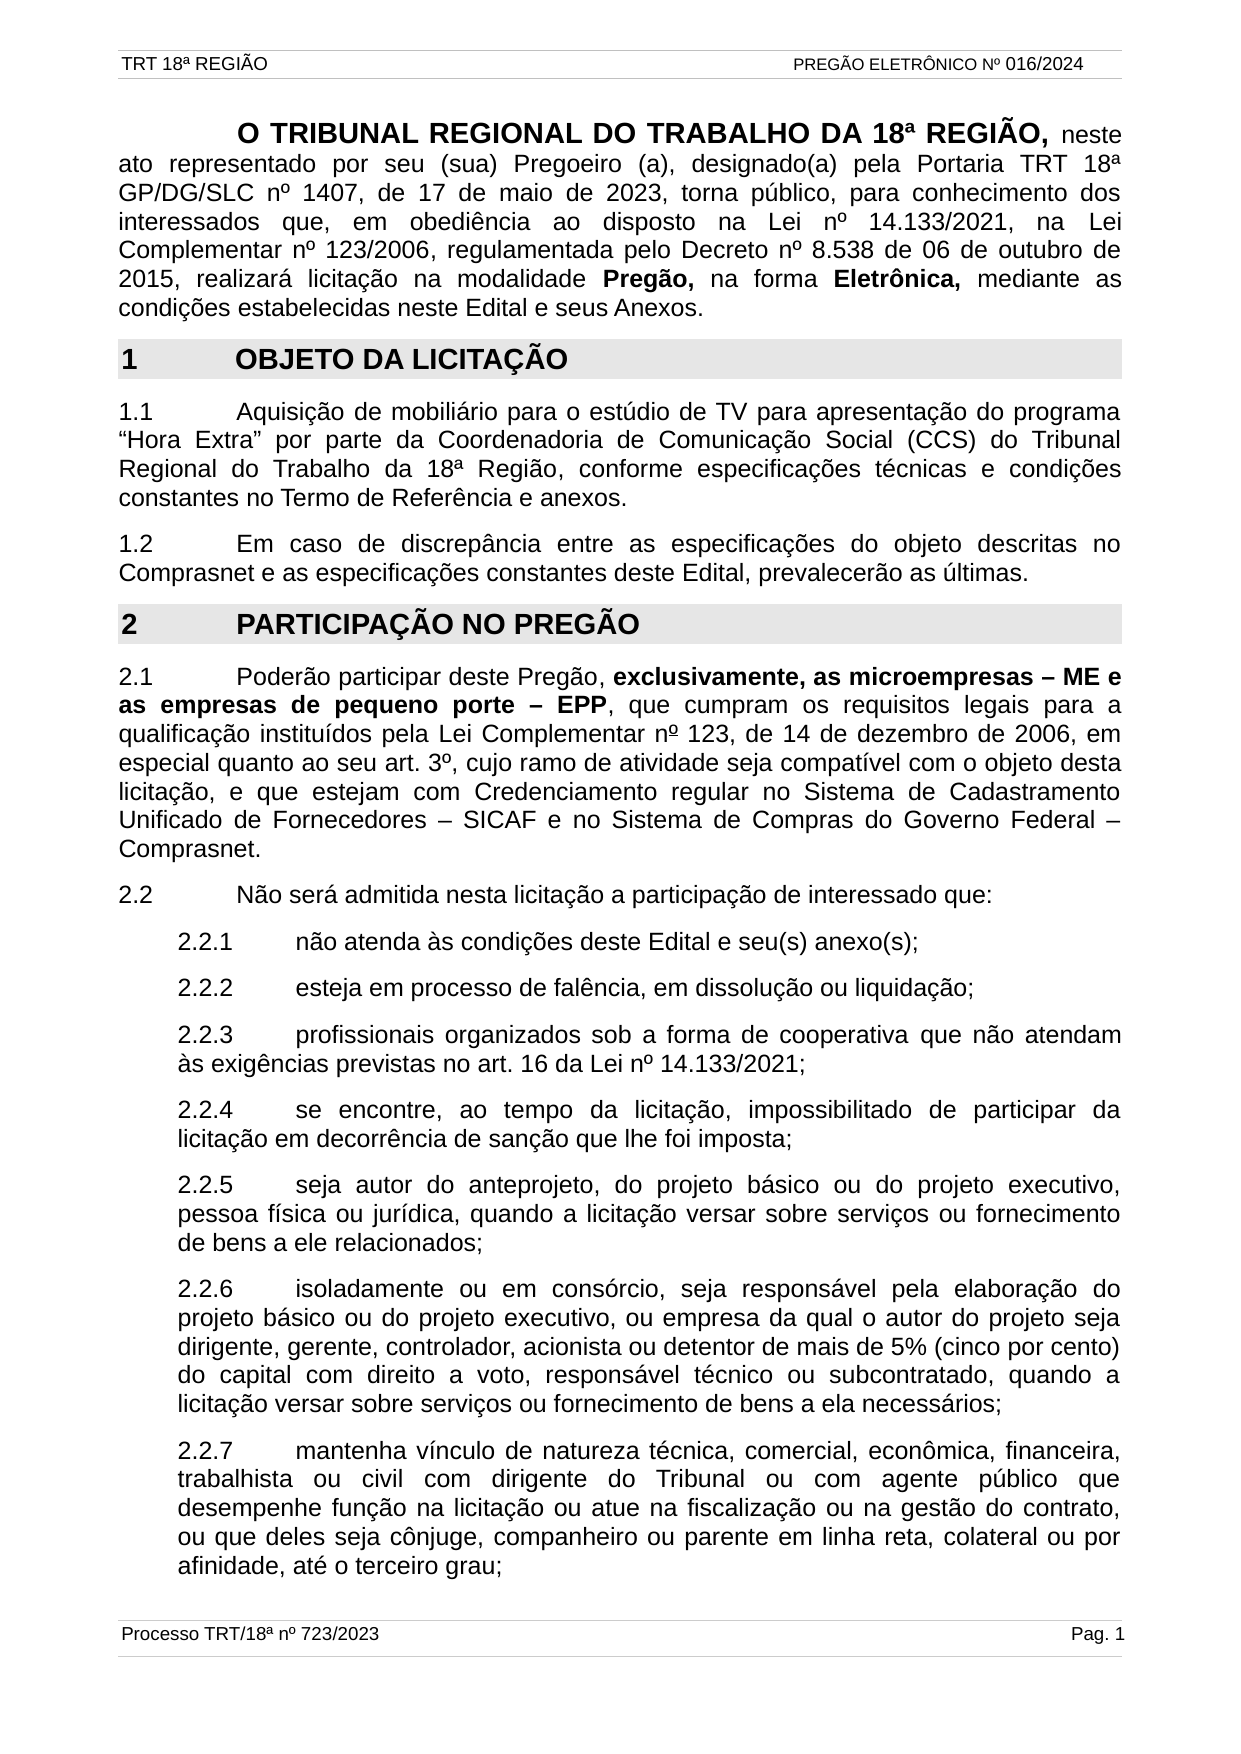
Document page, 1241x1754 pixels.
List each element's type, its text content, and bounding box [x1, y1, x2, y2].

text 2.2.2 esteja em processo de falência, em dissolução ou liquidação; [177, 973, 1122, 1002]
text 2.2.1 não atenda às condições deste Edital e seu(s) anexo(s); [177, 927, 1122, 956]
text 1 OBJETO DA LICITAÇÃO [118, 339, 1122, 379]
text 1.2 Em caso de discrepância entre as especificações do objeto descritas no Comprasnet e as especificações constantes deste Edital, prevalecerão as últimas. [118, 529, 1122, 587]
text 2.2.5 seja autor do anteprojeto, do projeto básico ou do projeto executivo, pessoa física ou jurídica, quando a licitação versar sobre serviços ou fornecimento de bens a ele relacionados; [177, 1170, 1122, 1256]
text 2.2.7 mantenha vínculo de natureza técnica, comercial, econômica, financeira, trabalhista ou civil com dirigente do Tribunal ou com agente público que desempenhe função na licitação ou atue na fiscalização ou na gestão do contrato, ou que deles seja cônjuge, companheiro ou parente em linha reta, colateral ou por afinidade, até o terceiro grau; [177, 1436, 1122, 1579]
text O TRIBUNAL REGIONAL DO TRABALHO DA 18ª REGIÃO, neste ato representado por seu (sua) Pregoeiro (a), designado(a) pela Portaria TRT 18ª GP/DG/SLC nº 1407, de 17 de maio de 2023, torna público, para conhecimento dos interessados que, em obediência ao disposto na Lei nº 14.133/2021, na Lei Complementar nº 123/2006, regulamentada pelo Decreto nº 8.538 de 06 de outubro de 2015, realizará licitação na modalidade Pregão, na forma Eletrônica, mediante as condições estabelecidas neste Edital e seus Anexos. [118, 116, 1122, 322]
text 2.2.3 profissionais organizados sob a forma de cooperativa que não atendam às exigências previstas no art. 16 da Lei nº 14.133/2021; [177, 1020, 1122, 1077]
text 2.1 Poderão participar deste Pregão, exclusivamente, as microempresas – ME e as empresas de pequeno porte – EPP, que cumpram os requisitos legais para a qualificação instituídos pela Lei Complementar nº 123, de 14 de dezembro de 2006, em especial quanto ao seu art. 3º, cujo ramo de atividade seja compatível com o objeto desta licitação, e que estejam com Credenciamento regular no Sistema de Cadastramento Unificado de Fornecedores – SICAF e no Sistema de Compras do Governo Federal – Comprasnet. [118, 661, 1122, 863]
text 2.2.6 isoladamente ou em consórcio, seja responsável pela elaboração do projeto básico ou do projeto executivo, ou empresa da qual o autor do projeto seja dirigente, gerente, controlador, acionista ou detentor de mais de 5% (cinco por cento) do capital com direito a voto, responsável técnico ou subcontratado, quando a licitação versar sobre serviços ou fornecimento de bens a ela necessários; [177, 1274, 1122, 1418]
text 2.2 Não será admitida nesta licitação a participação de interessado que: [118, 880, 1122, 909]
text 1.1 Aquisição de mobiliário para o estúdio de TV para apresentação do programa “Hora Extra” por parte da Coordenadoria de Comunicação Social (CCS) do Tribunal Regional do Trabalho da 18ª Região, conforme especificações técnicas e condições constantes no Termo de Referência e anexos. [118, 396, 1122, 511]
text 2.2.4 se encontre, ao tempo da licitação, impossibilitado de participar da licitação em decorrência de sanção que lhe foi imposta; [177, 1095, 1122, 1152]
text 2 PARTICIPAÇÃO NO PREGÃO [118, 604, 1122, 644]
